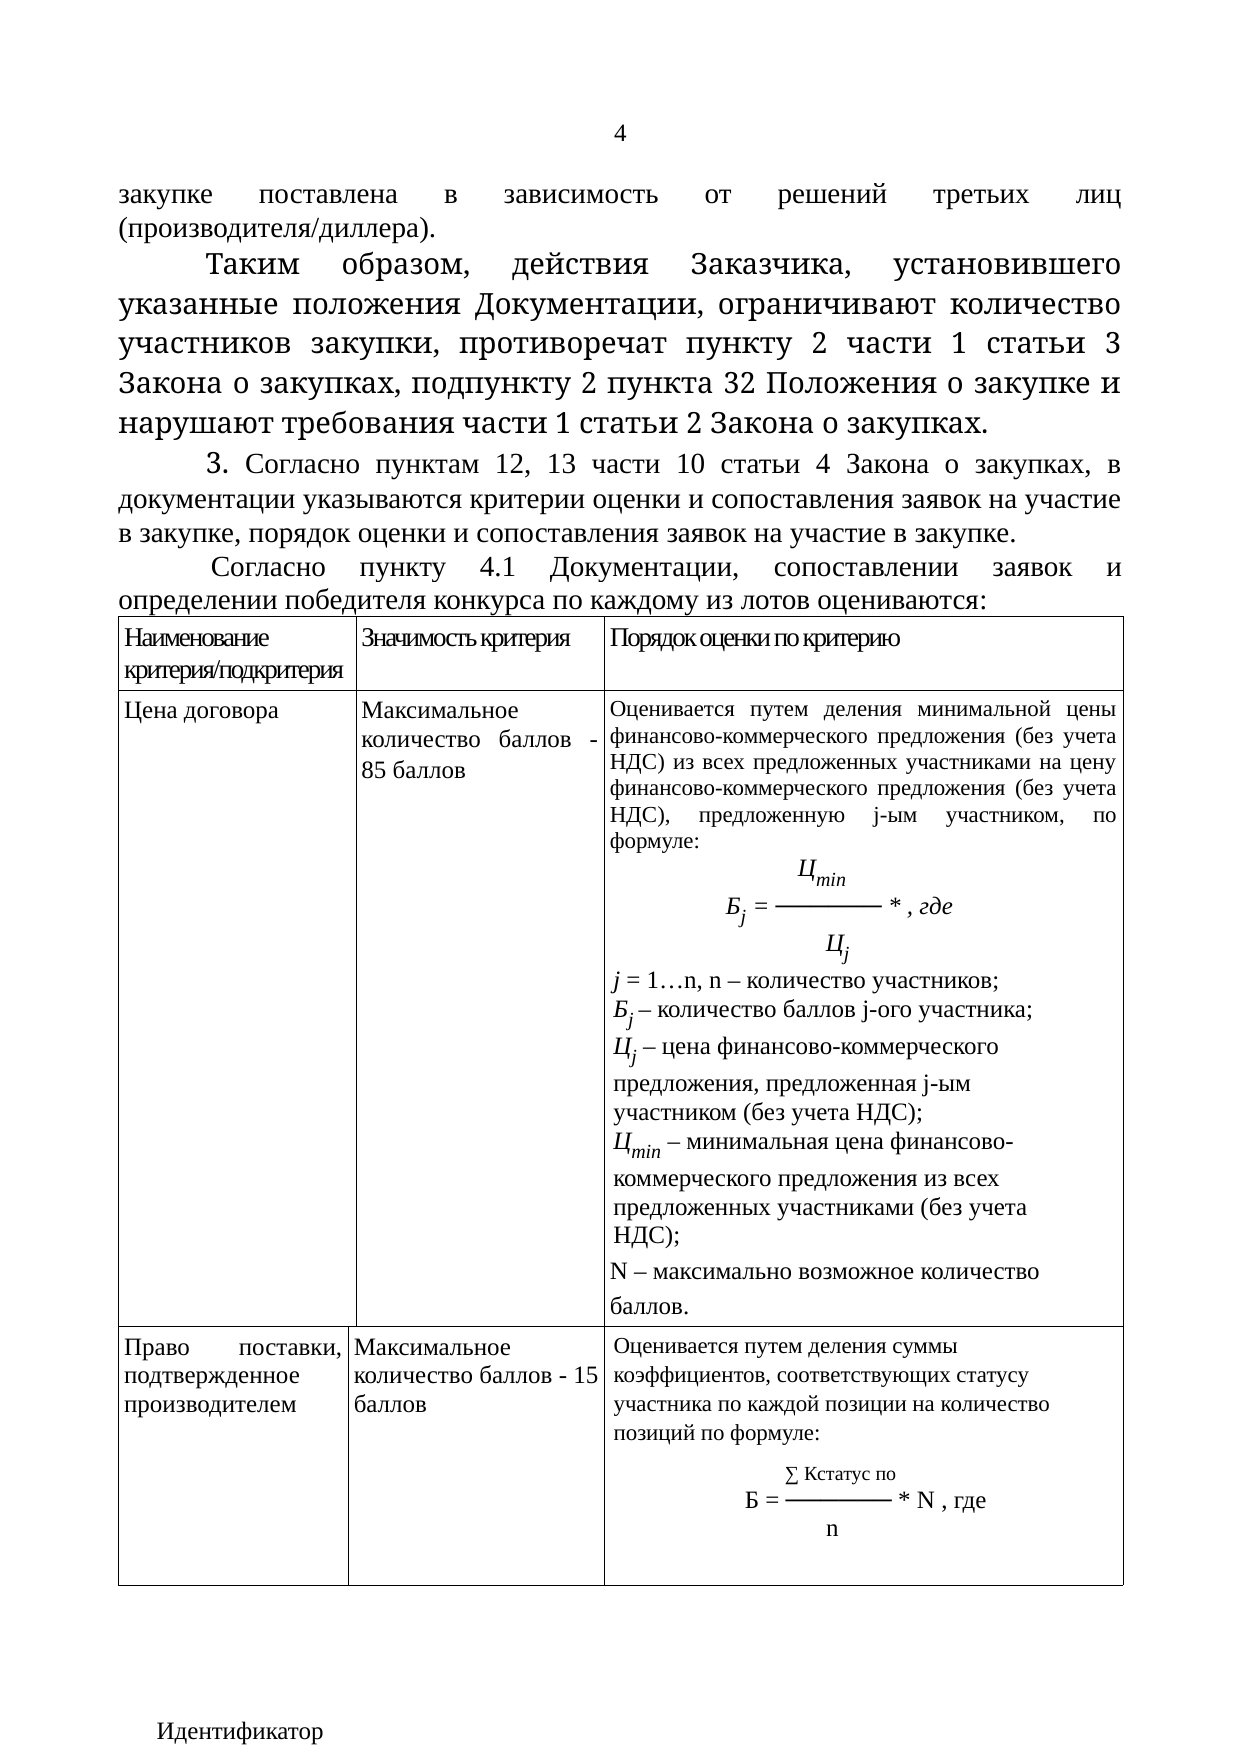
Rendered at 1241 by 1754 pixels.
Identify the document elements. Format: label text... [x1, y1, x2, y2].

table_header Наименование критерия/подкритерия [119, 617, 356, 689]
table_header Право поставки, подтвержденное производителем [119, 1327, 348, 1585]
table_header Порядок оценки по критерию [605, 617, 1123, 689]
text Согласно пункту 4.1 Документации, сопоставлении заявок и определении победителя конкурса по каждому из лотов оцениваются: [118, 549, 1122, 616]
text Таким образом, действия Заказчика, установившего указанные положения Документации, ограничивают количество участников закупки, противоречат пункту 2 части 1 статьи 3 Закона о закупках, подпункту 2 пункта 32 Положения о закупке и нарушают требования части 1 статьи 2 Закона о закупках. [118, 243, 1122, 442]
text 3. Согласно пунктам 12, 13 части 10 статьи 4 Закона о закупках, в документации указываются критерии оценки и сопоставления заявок на участие в закупке, порядок оценки и сопоставления заявок на участие в закупке. [118, 442, 1122, 549]
table_cell Оценивается путем деления минимальной цены финансово-коммерческого предложения (без учета НДС) из всех предложенных участниками на цену финансово-коммерческого предложения (без учета НДС), предложенную j-ым участником, по формуле: Цmin Бj = ────── * , где Цj j = 1…n, n – количество участников; Бj – количество баллов j-ого участника; Цj – цена финансово-коммерческого предложения, предложенная j-ым участником (без учета НДС); Цmin – минимальная цена финансово-коммерческого предложения из всех предложенных участниками (без учета НДС); N – максимально возможное количество баллов. [605, 691, 1123, 1326]
table_header Оценивается путем деления суммы коэффициентов, соответствующих статусу участника по каждой позиции на количество позиций по формуле: ∑ Кстатус по Б = ────── * N , где n [605, 1327, 1123, 1585]
table_cell Цена договора [119, 691, 356, 1326]
text закупке поставлена в зависимость от решений третьих лиц (производителя/диллера). [118, 176, 1122, 243]
table_header Значимость критерия [357, 617, 604, 689]
table_cell Максимальное количество баллов - 85 баллов [357, 691, 604, 1326]
table_header Максимальное количество баллов - 15 баллов [349, 1327, 604, 1585]
